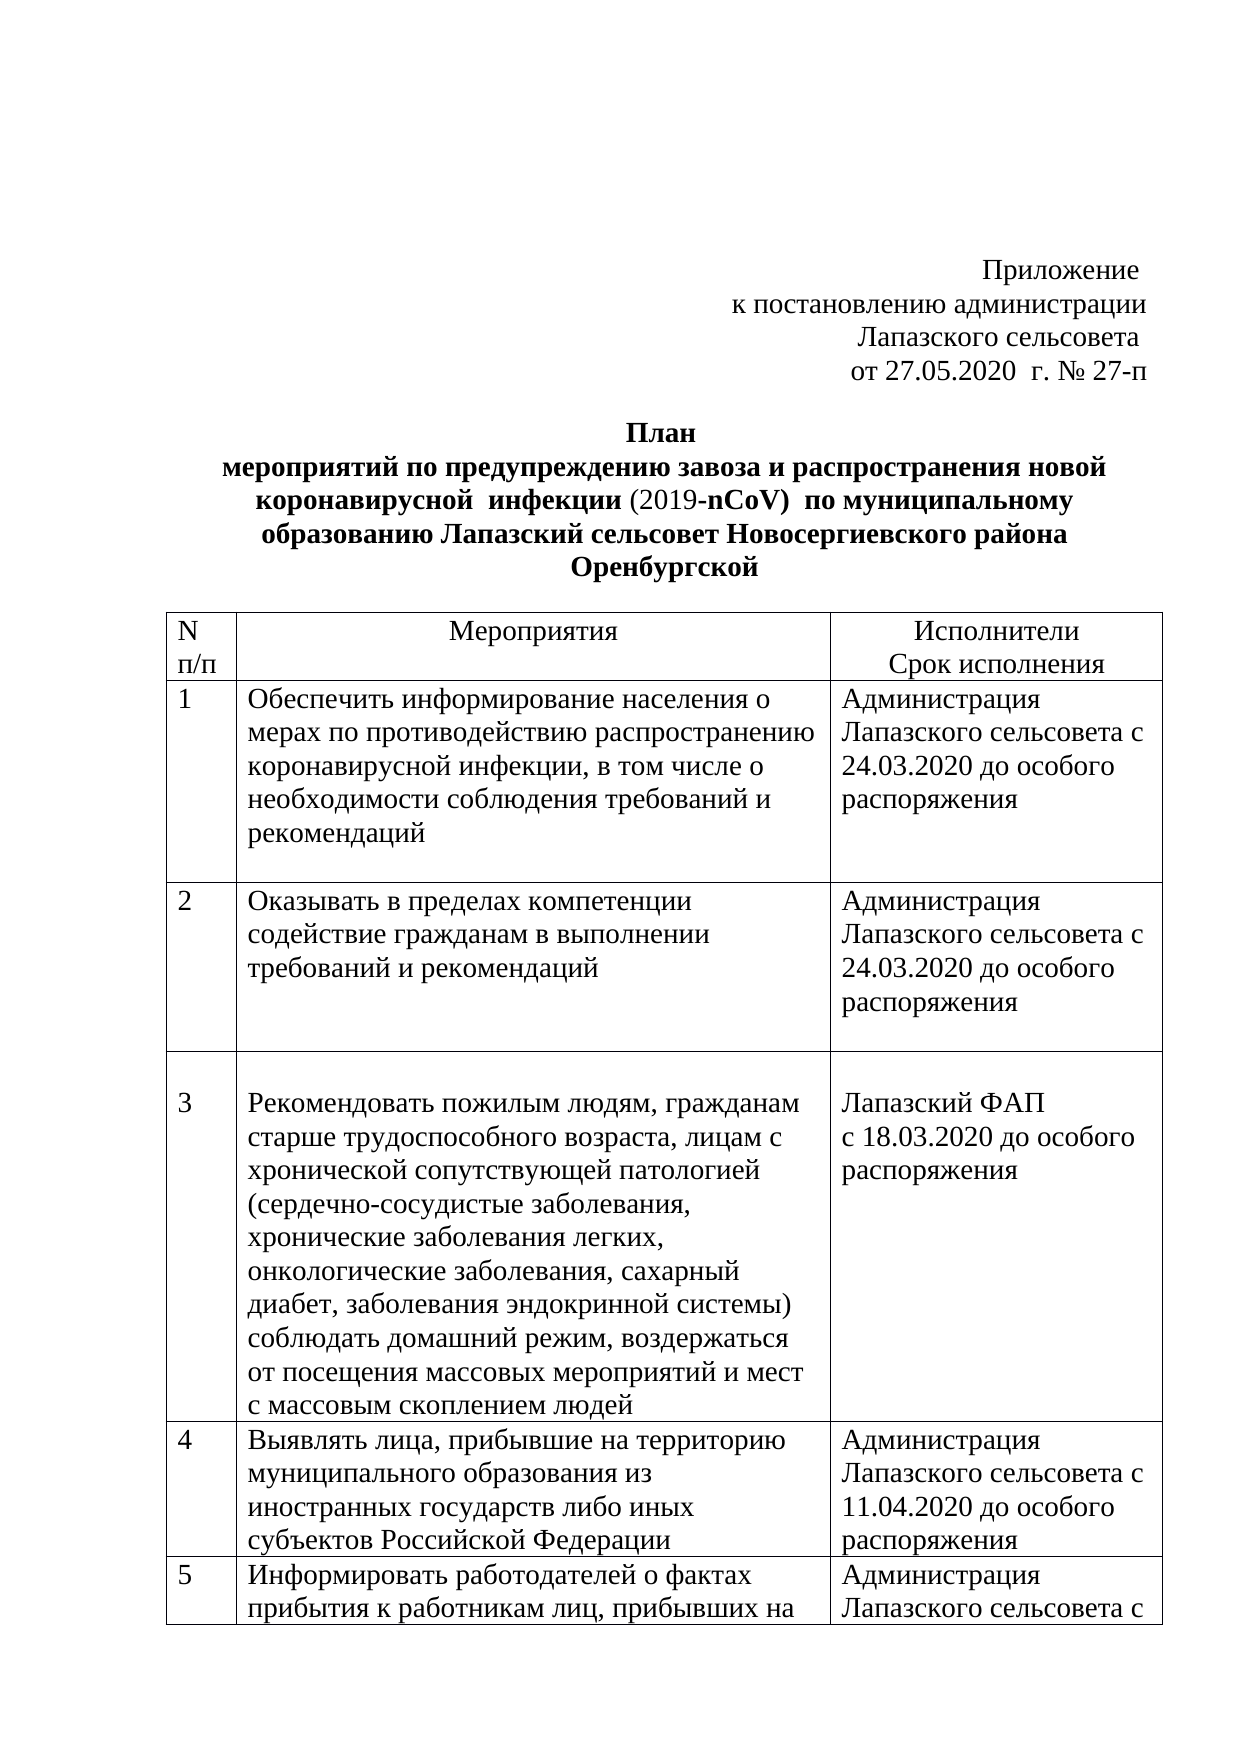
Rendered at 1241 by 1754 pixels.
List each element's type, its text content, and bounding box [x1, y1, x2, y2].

table_cell 1 [167, 681, 236, 882]
table_cell [237, 1052, 830, 1085]
table_cell 5 [167, 1557, 236, 1624]
table_cell Администрация Лапазского сельсовета с [831, 1557, 1162, 1624]
table_header Исполнители Срок исполнения [831, 613, 1162, 680]
table_cell Лапазский ФАП с 18.03.2020 до особого распоряжения [831, 1085, 1162, 1421]
table_cell Администрация Лапазского сельсовета с 11.04.2020 до особого распоряжения [831, 1422, 1162, 1556]
table_cell 2 [167, 883, 236, 1051]
table_cell [167, 1052, 236, 1085]
text План [177, 415, 1152, 449]
table_cell 4 [167, 1422, 236, 1556]
table_cell Обеспечить информирование населения о мерах по противодействию распространению коронавирусной инфекции, в том числе о необходимости соблюдения требований и рекомендаций [237, 681, 830, 882]
text от 27.05.2020 г. № 27-п [664, 353, 1147, 386]
text Приложение [664, 252, 1147, 286]
table_cell [831, 1052, 1162, 1085]
table_header Мероприятия [237, 613, 830, 680]
table_cell Информировать работодателей о фактах прибытия к работникам лиц, прибывших на [237, 1557, 830, 1624]
table_cell Администрация Лапазского сельсовета с 24.03.2020 до особого распоряжения [831, 883, 1162, 1051]
table_cell Выявлять лица, прибывшие на территорию муниципального образования из иностранных государств либо иных субъектов Российской Федерации [237, 1422, 830, 1556]
text к постановлению администрации [664, 286, 1147, 319]
text Лапазского сельсовета [664, 319, 1147, 353]
table_cell Оказывать в пределах компетенции содействие гражданам в выполнении требований и рекомендаций [237, 883, 830, 1051]
table_cell Администрация Лапазского сельсовета с 24.03.2020 до особого распоряжения [831, 681, 1162, 882]
table_cell Рекомендовать пожилым людям, гражданам старше трудоспособного возраста, лицам с хронической сопутствующей патологией (сердечно-сосудистые заболевания, хронические заболевания легких, онкологические заболевания, сахарный диабет, заболевания эндокринной системы) соблюдать домашний режим, воздержаться от посещения массовых мероприятий и мест с массовым скоплением людей [237, 1085, 830, 1421]
text мероприятий по предупреждению завоза и распространения новой коронавирусной инфекции (2019-nCoV) по муниципальному образованию Лапазский сельсовет Новосергиевского района Оренбургской [177, 449, 1152, 583]
table_header N п/п [167, 613, 236, 680]
table_cell 3 [167, 1085, 236, 1421]
